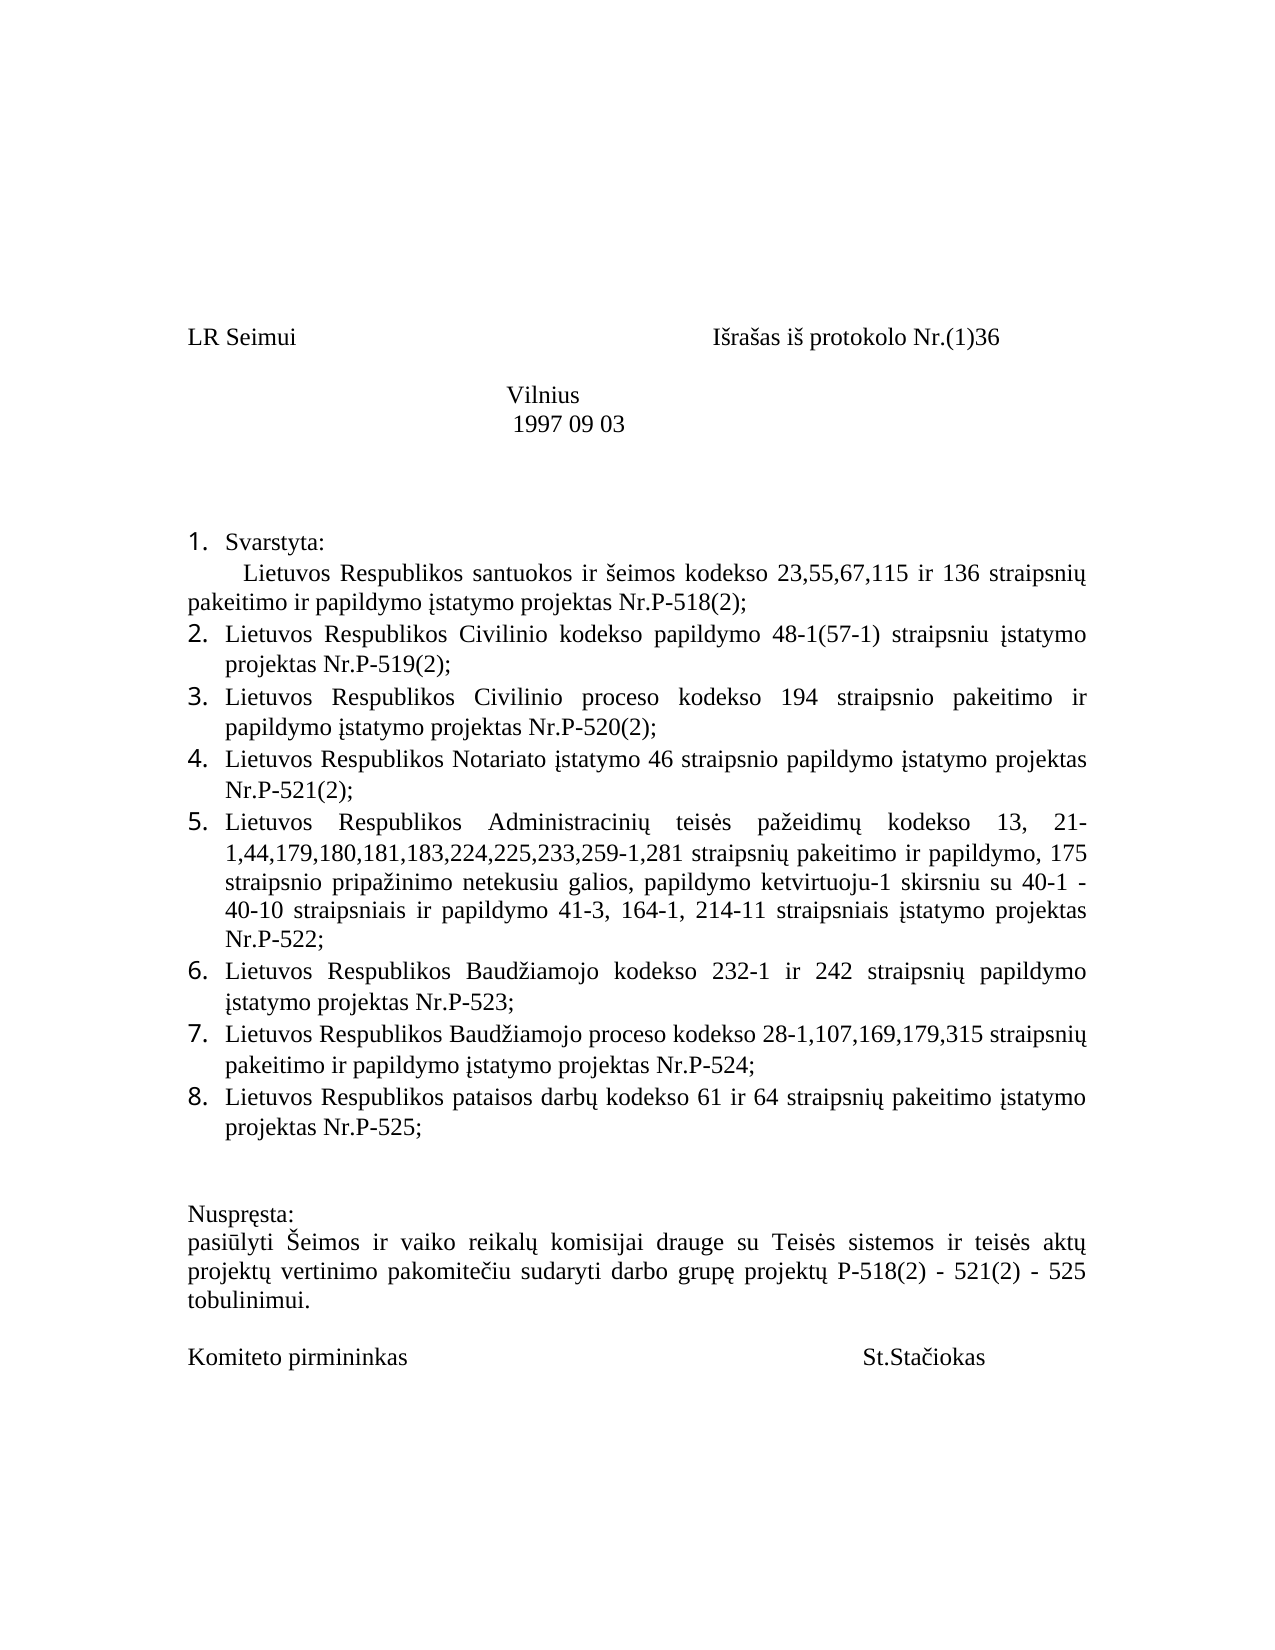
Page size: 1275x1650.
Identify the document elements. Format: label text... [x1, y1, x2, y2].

list Lietuvos Respublikos Baudžiamojo proceso kodekso 28-1,107,169,179,315 straipsnių pakeitimo ir papildymo įstatymo projektas Nr.P-524; [187, 1016, 1087, 1078]
text 1997 09 03 [187, 409, 1087, 437]
list Lietuvos Respublikos Civilinio kodekso papildymo 48-1(57-1) straipsniu įstatymo projektas Nr.P-519(2); [187, 615, 1087, 678]
list Lietuvos Respublikos Civilinio proceso kodekso 194 straipsnio pakeitimo ir papildymo įstatymo projektas Nr.P-520(2); [187, 678, 1087, 741]
text LR Seimui Išrašas iš protokolo Nr.(1)36 [187, 322, 1087, 351]
text Lietuvos Respublikos santuokos ir šeimos kodekso 23,55,67,115 ir 136 straipsnių pakeitimo ir papildymo įstatymo projektas Nr.P-518(2); [187, 558, 1087, 615]
list Lietuvos Respublikos Baudžiamojo kodekso 232-1 ir 242 straipsnių papildymo įstatymo projektas Nr.P-523; [187, 953, 1087, 1016]
text Nuspręsta: [187, 1199, 1087, 1227]
text Vilnius [187, 380, 1087, 409]
list Lietuvos Respublikos Notariato įstatymo 46 straipsnio papildymo įstatymo projektas Nr.P-521(2); [187, 741, 1087, 804]
list Lietuvos Respublikos Administracinių teisės pažeidimų kodekso 13, 21-1,44,179,180,181,183,224,225,233,259-1,281 straipsnių pakeitimo ir papildymo, 175 straipsnio pripažinimo netekusiu galios, papildymo ketvirtuoju-1 skirsniu su 40-1 - 40-10 straipsniais ir papildymo 41-3, 164-1, 214-11 straipsniais įstatymo projektas Nr.P-522; [187, 804, 1087, 953]
list Svarstyta: [187, 524, 1087, 558]
text pasiūlyti Šeimos ir vaiko reikalų komisijai drauge su Teisės sistemos ir teisės aktų projektų vertinimo pakomitečiu sudaryti darbo grupę projektų P-518(2) - 521(2) - 525 tobulinimui. [187, 1227, 1087, 1314]
list Lietuvos Respublikos pataisos darbų kodekso 61 ir 64 straipsnių pakeitimo įstatymo projektas Nr.P-525; [187, 1078, 1087, 1141]
text Komiteto pirmininkas St.Stačiokas [187, 1342, 1087, 1371]
